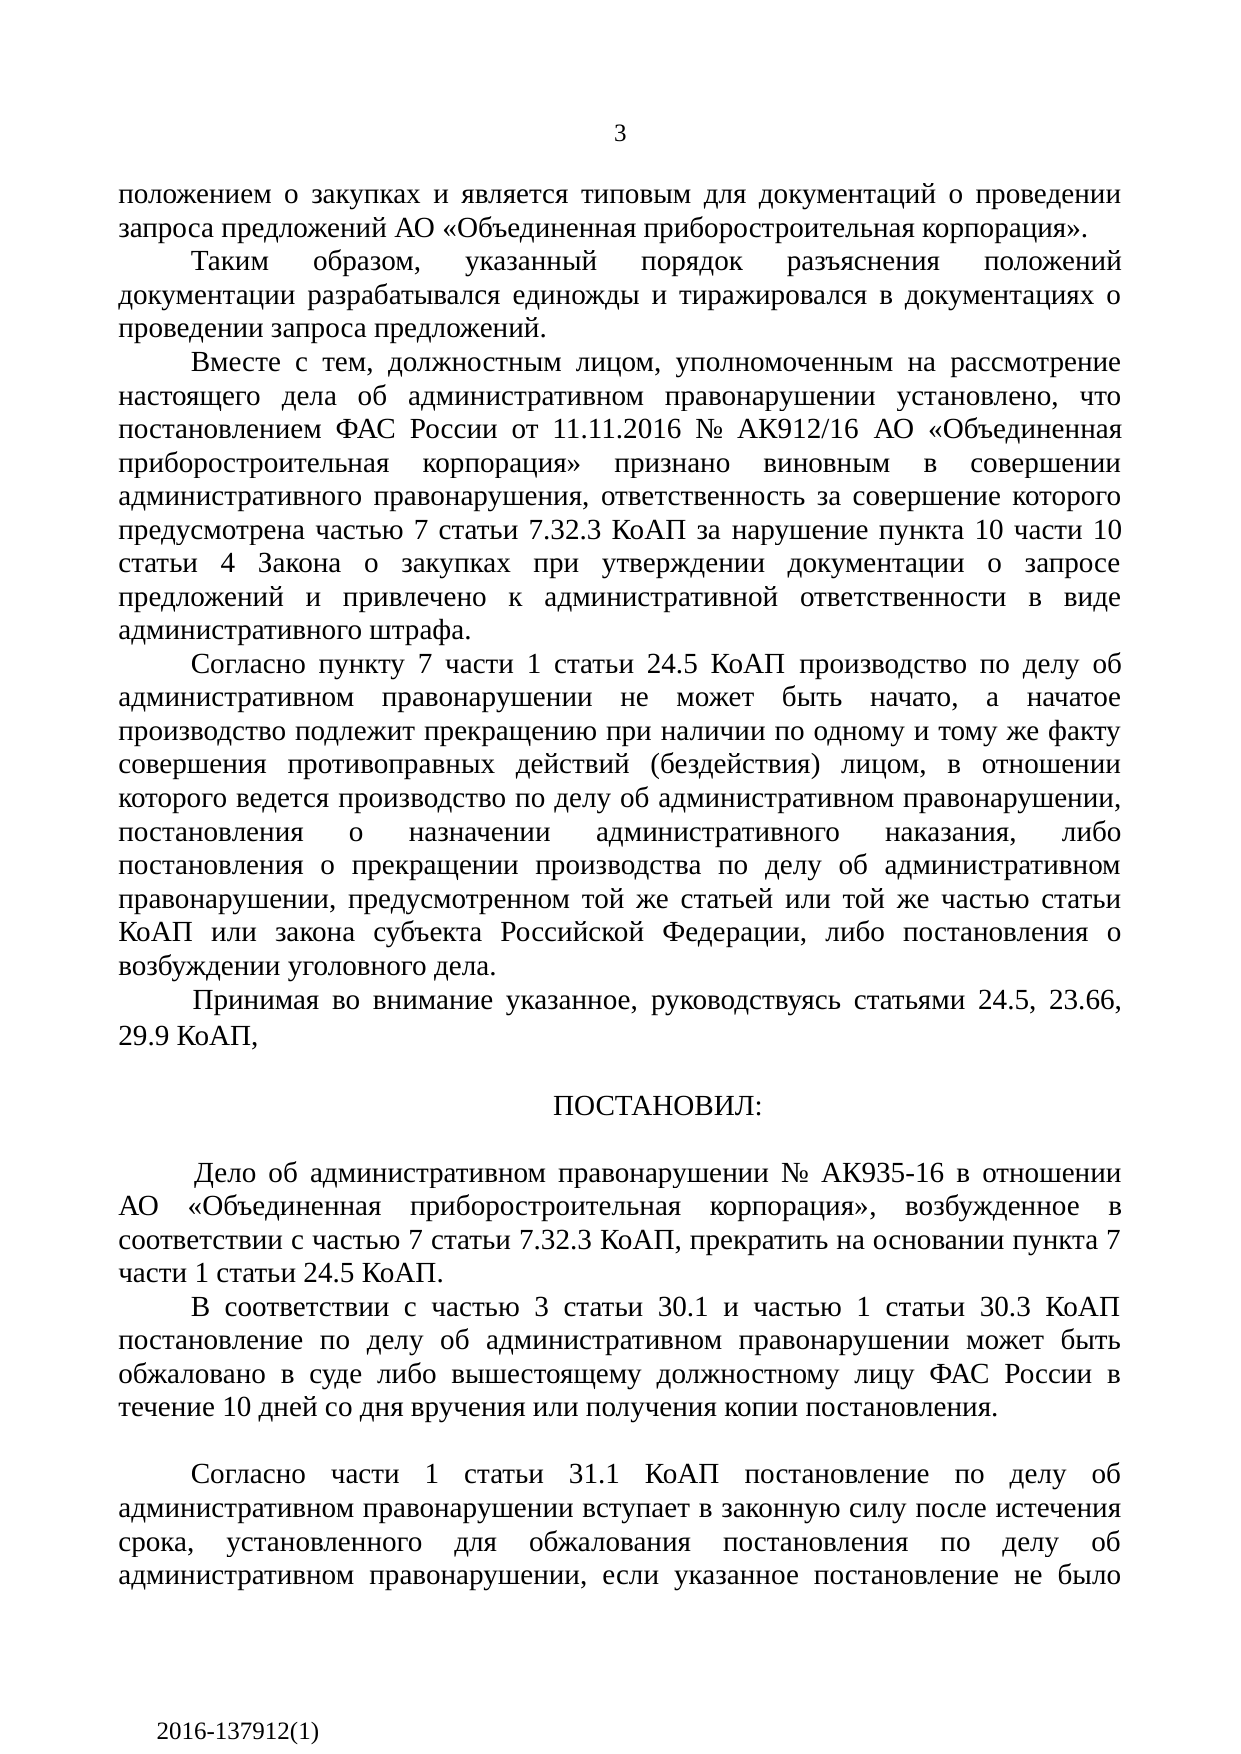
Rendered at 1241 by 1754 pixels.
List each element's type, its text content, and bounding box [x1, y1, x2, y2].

text Согласно пункту 7 части 1 статьи 24.5 КоАП производство по делу об административном правонарушении не может быть начато, а начатое производство подлежит прекращению при наличии по одному и тому же факту совершения противоправных действий (бездействия) лицом, в отношении которого ведется производство по делу об административном правонарушении, постановления о назначении административного наказания, либо постановления о прекращении производства по делу об административном правонарушении, предусмотренном той же статьей или той же частью статьи КоАП или закона субъекта Российской Федерации, либо постановления о возбуждении уголовного дела. [118, 646, 1122, 981]
text В соответствии с частью 3 статьи 30.1 и частью 1 статьи 30.3 КоАП постановление по делу об административном правонарушении может быть обжаловано в суде либо вышестоящему должностному лицу ФАС России в течение 10 дней со дня вручения или получения копии постановления. [118, 1289, 1122, 1423]
text Согласно части 1 статьи 31.1 КоАП постановление по делу об административном правонарушении вступает в законную силу после истечения срока, установленного для обжалования постановления по делу об административном правонарушении, если указанное постановление не было [118, 1457, 1122, 1591]
text ПОСТАНОВИЛ: [118, 1088, 1122, 1121]
text Дело об административном правонарушении № АК935-16 в отношении АО «Объединенная приборостроительная корпорация», возбужденное в соответствии с частью 7 статьи 7.32.3 КоАП, прекратить на основании пункта 7 части 1 статьи 24.5 КоАП. [118, 1155, 1122, 1289]
text Вместе с тем, должностным лицом, уполномоченным на рассмотрение настоящего дела об административном правонарушении установлено, что постановлением ФАС России от 11.11.2016 № АК912/16 АО «Объединенная приборостроительная корпорация» признано виновным в совершении административного правонарушения, ответственность за совершение которого предусмотрена частью 7 статьи 7.32.3 КоАП за нарушение пункта 10 части 10 статьи 4 Закона о закупках при утверждении документации о запросе предложений и привлечено к административной ответственности в виде административного штрафа. [118, 344, 1122, 646]
text положением о закупках и является типовым для документаций о проведении запроса предложений АО «Объединенная приборостроительная корпорация». [118, 176, 1122, 243]
text Таким образом, указанный порядок разъяснения положений документации разрабатывался единожды и тиражировался в документациях о проведении запроса предложений. [118, 243, 1122, 344]
text Принимая во внимание указанное, руководствуясь статьями 24.5, 23.66, 29.9 КоАП, [118, 981, 1122, 1052]
